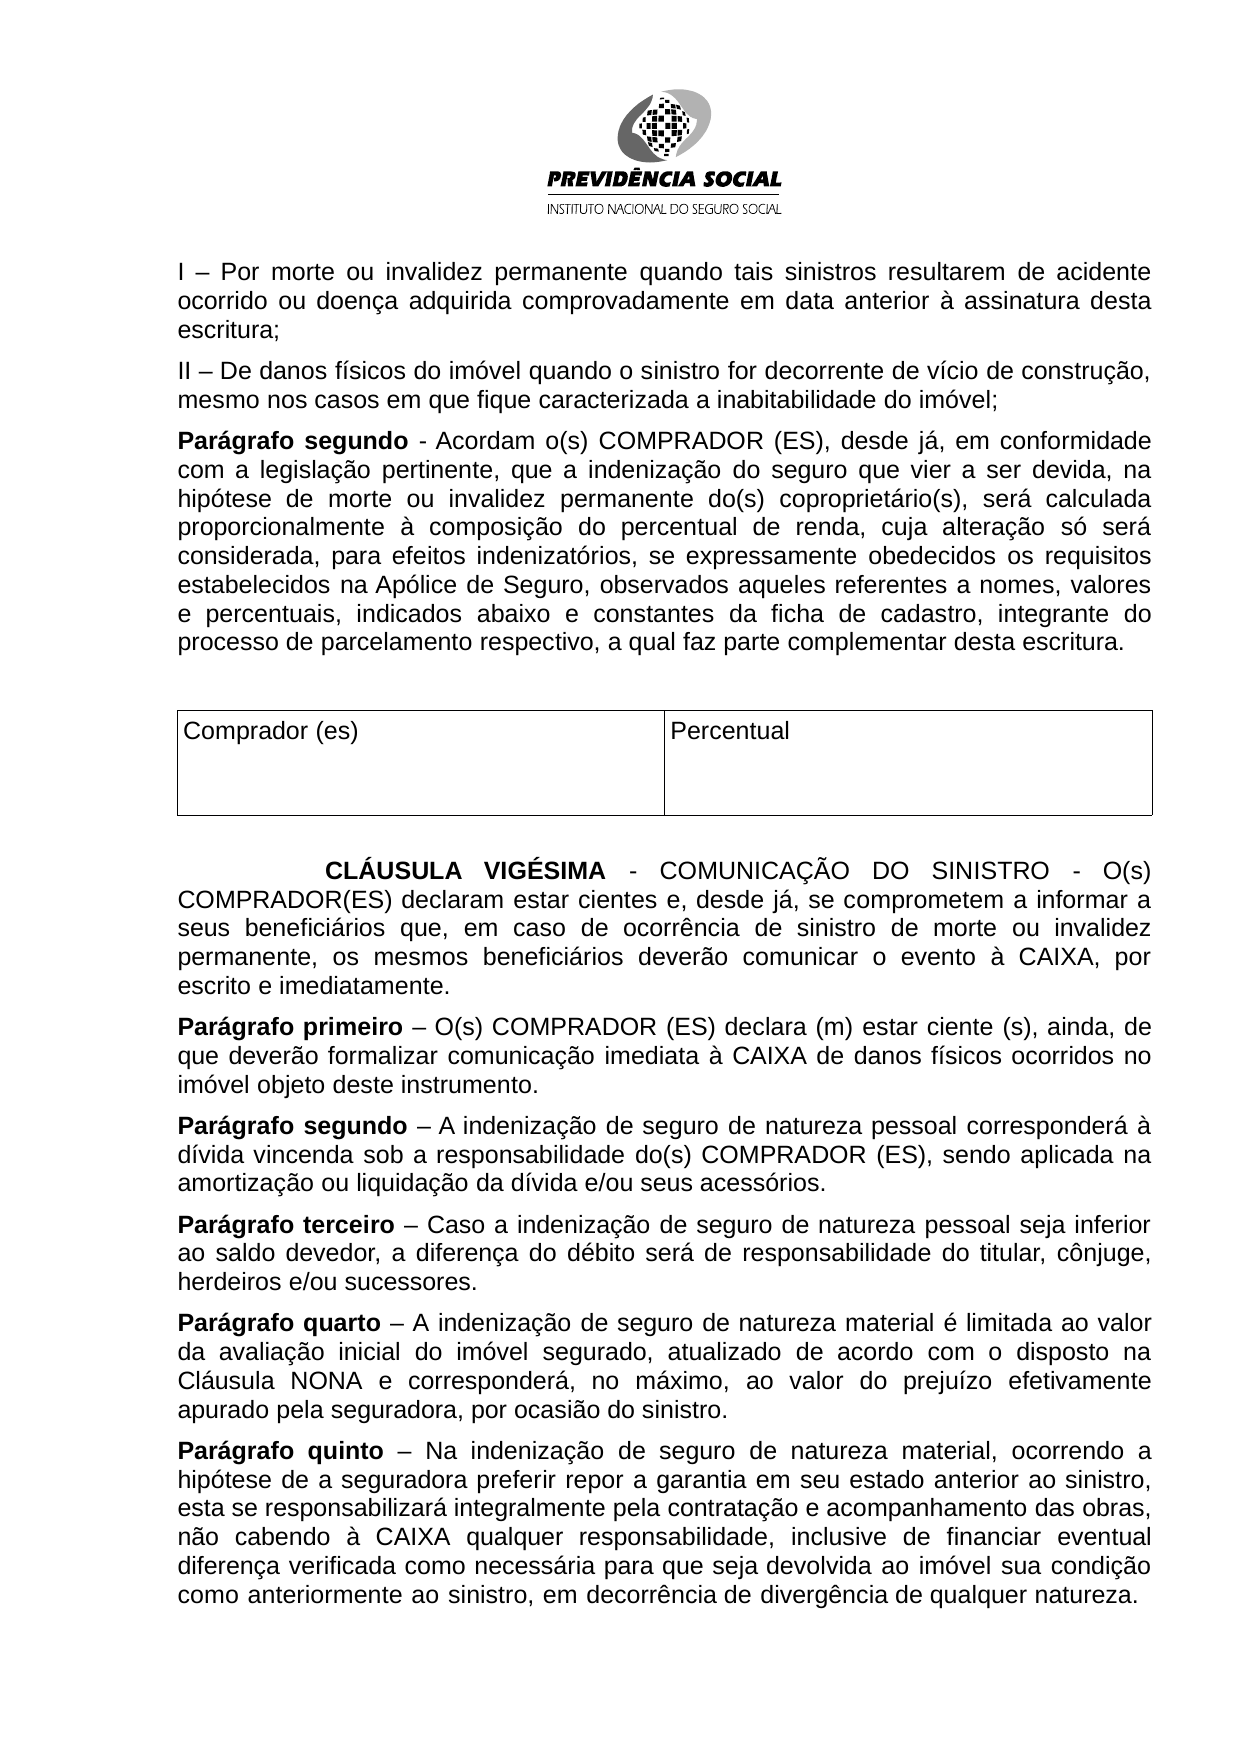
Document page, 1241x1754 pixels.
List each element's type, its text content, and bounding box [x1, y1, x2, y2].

text Parágrafo primeiro – O(s) COMPRADOR (ES) declara (m) estar ciente (s), ainda, de que deverão formalizar comunicação imediata à CAIXA de danos físicos ocorridos no imóvel objeto deste instrumento. [177, 1012, 1152, 1098]
text II – De danos físicos do imóvel quando o sinistro for decorrente de vício de construção, mesmo nos casos em que fique caracterizada a inabitabilidade do imóvel; [177, 356, 1152, 414]
text Parágrafo terceiro – Caso a indenização de seguro de natureza pessoal seja inferior ao saldo devedor, a diferença do débito será de responsabilidade do titular, cônjuge, herdeiros e/ou sucessores. [177, 1210, 1152, 1296]
text Parágrafo segundo – A indenização de seguro de natureza pessoal corresponderá à dívida vincenda sob a responsabilidade do(s) COMPRADOR (ES), sendo aplicada na amortização ou liquidação da dívida e/ou seus acessórios. [177, 1111, 1152, 1197]
text Parágrafo quarto – A indenização de seguro de natureza material é limitada ao valor da avaliação inicial do imóvel segurado, atualizado de acordo com o disposto na Cláusula NONA e corresponderá, no máximo, ao valor do prejuízo efetivamente apurado pela seguradora, por ocasião do sinistro. [177, 1308, 1152, 1423]
text Parágrafo quinto – Na indenização de seguro de natureza material, ocorrendo a hipótese de a seguradora preferir repor a garantia em seu estado anterior ao sinistro, esta se responsabilizará integralmente pela contratação e acompanhamento das obras, não cabendo à CAIXA qualquer responsabilidade, inclusive de financiar eventual diferença verificada como necessária para que seja devolvida ao imóvel sua condição como anteriormente ao sinistro, em decorrência de divergência de qualquer natureza. [177, 1436, 1152, 1608]
text CLÁUSULA VIGÉSIMA - COMUNICAÇÃO DO SINISTRO - O(s) COMPRADOR(ES) declaram estar cientes e, desde já, se comprometem a informar a seus beneficiários que, em caso de ocorrência de sinistro de morte ou invalidez permanente, os mesmos beneficiários deverão comunicar o evento à CAIXA, por escrito e imediatamente. [177, 856, 1152, 1000]
text Parágrafo segundo - Acordam o(s) COMPRADOR (ES), desde já, em conformidade com a legislação pertinente, que a indenização do seguro que vier a ser devida, na hipótese de morte ou invalidez permanente do(s) coproprietário(s), será calculada proporcionalmente à composição do percentual de renda, cuja alteração só será considerada, para efeitos indenizatórios, se expressamente obedecidos os requisitos estabelecidos na Apólice de Seguro, observados aqueles referentes a nomes, valores e percentuais, indicados abaixo e constantes da ficha de cadastro, integrante do processo de parcelamento respectivo, a qual faz parte complementar desta escritura. [177, 426, 1152, 656]
table_header Comprador (es) [178, 711, 664, 814]
text I – Por morte ou invalidez permanente quando tais sinistros resultarem de acidente ocorrido ou doença adquirida comprovadamente em data anterior à assinatura desta escritura; [177, 257, 1152, 344]
table_header Percentual [665, 711, 1152, 814]
